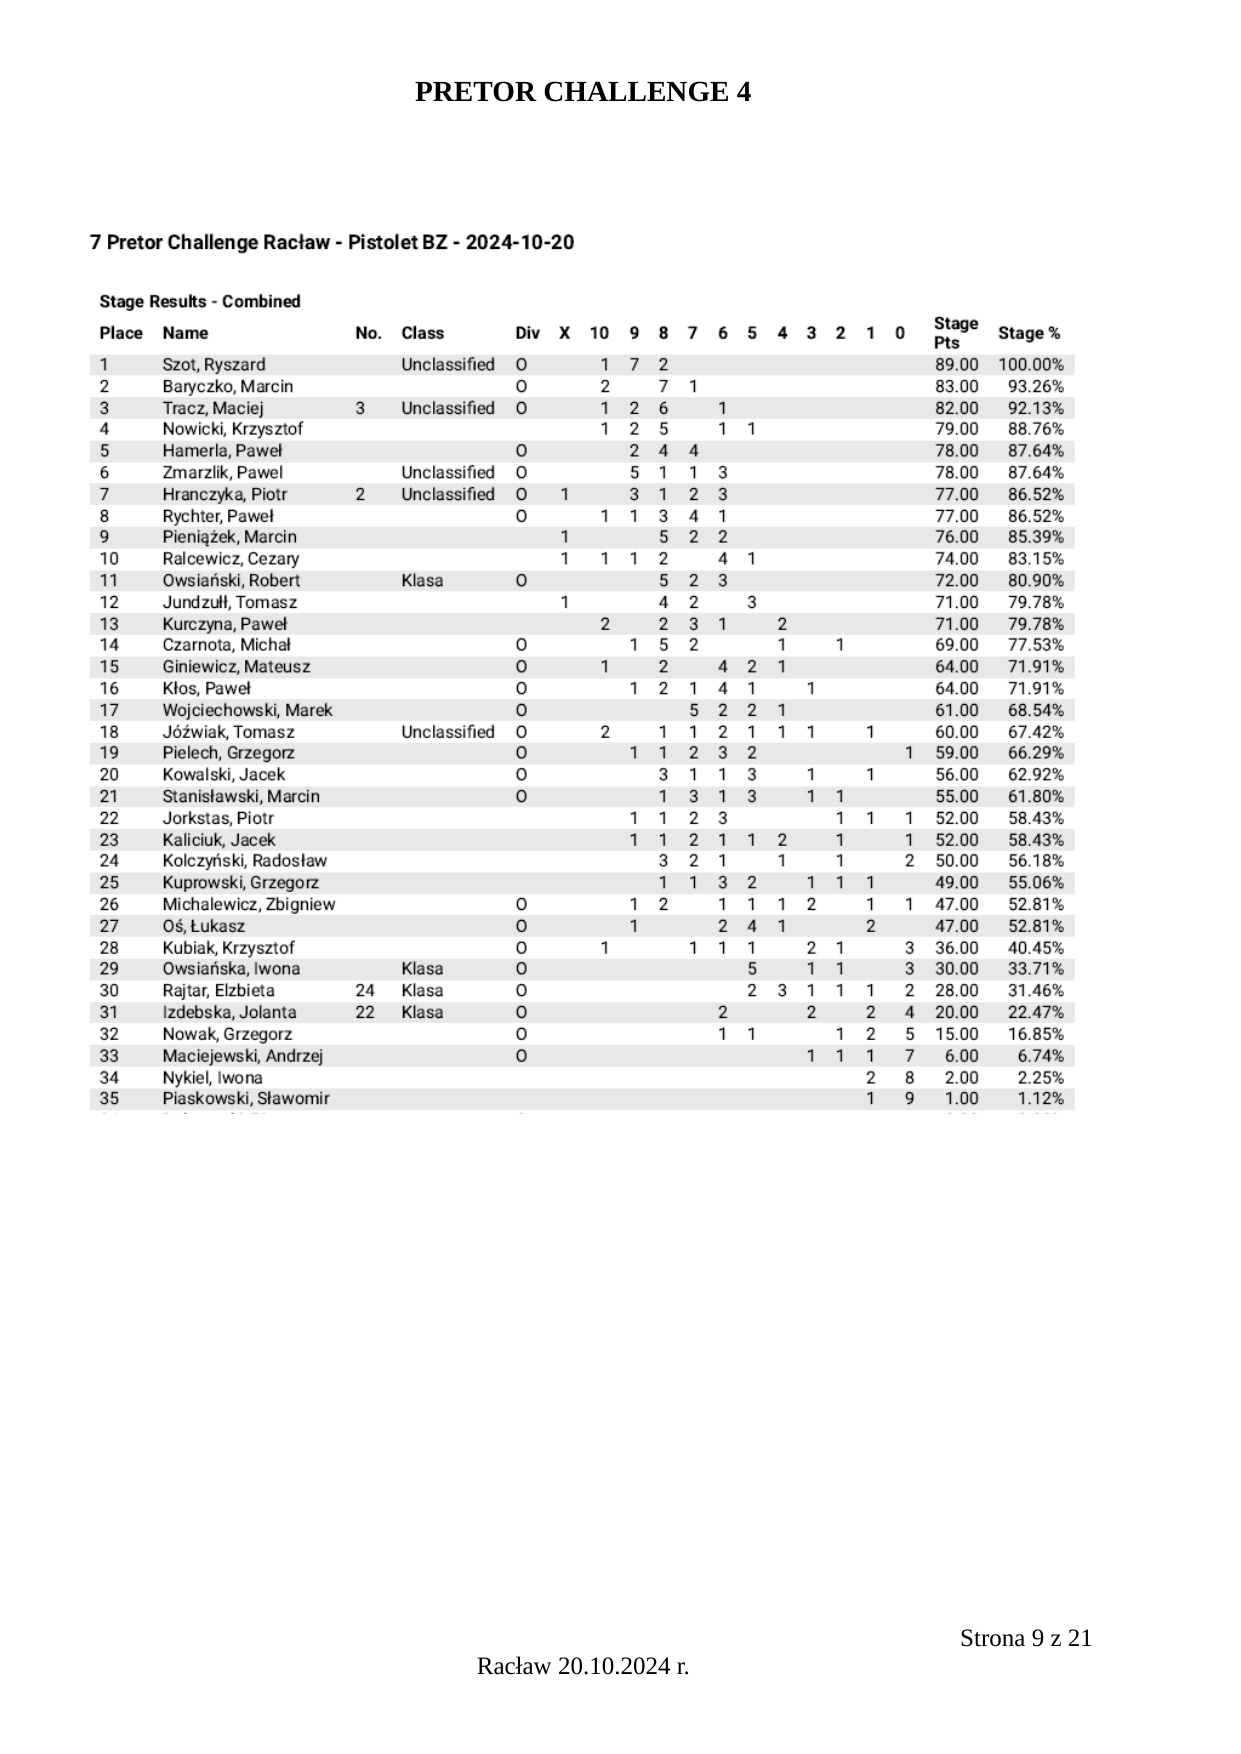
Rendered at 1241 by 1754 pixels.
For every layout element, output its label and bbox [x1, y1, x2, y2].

picture [73, 215, 1093, 1114]
